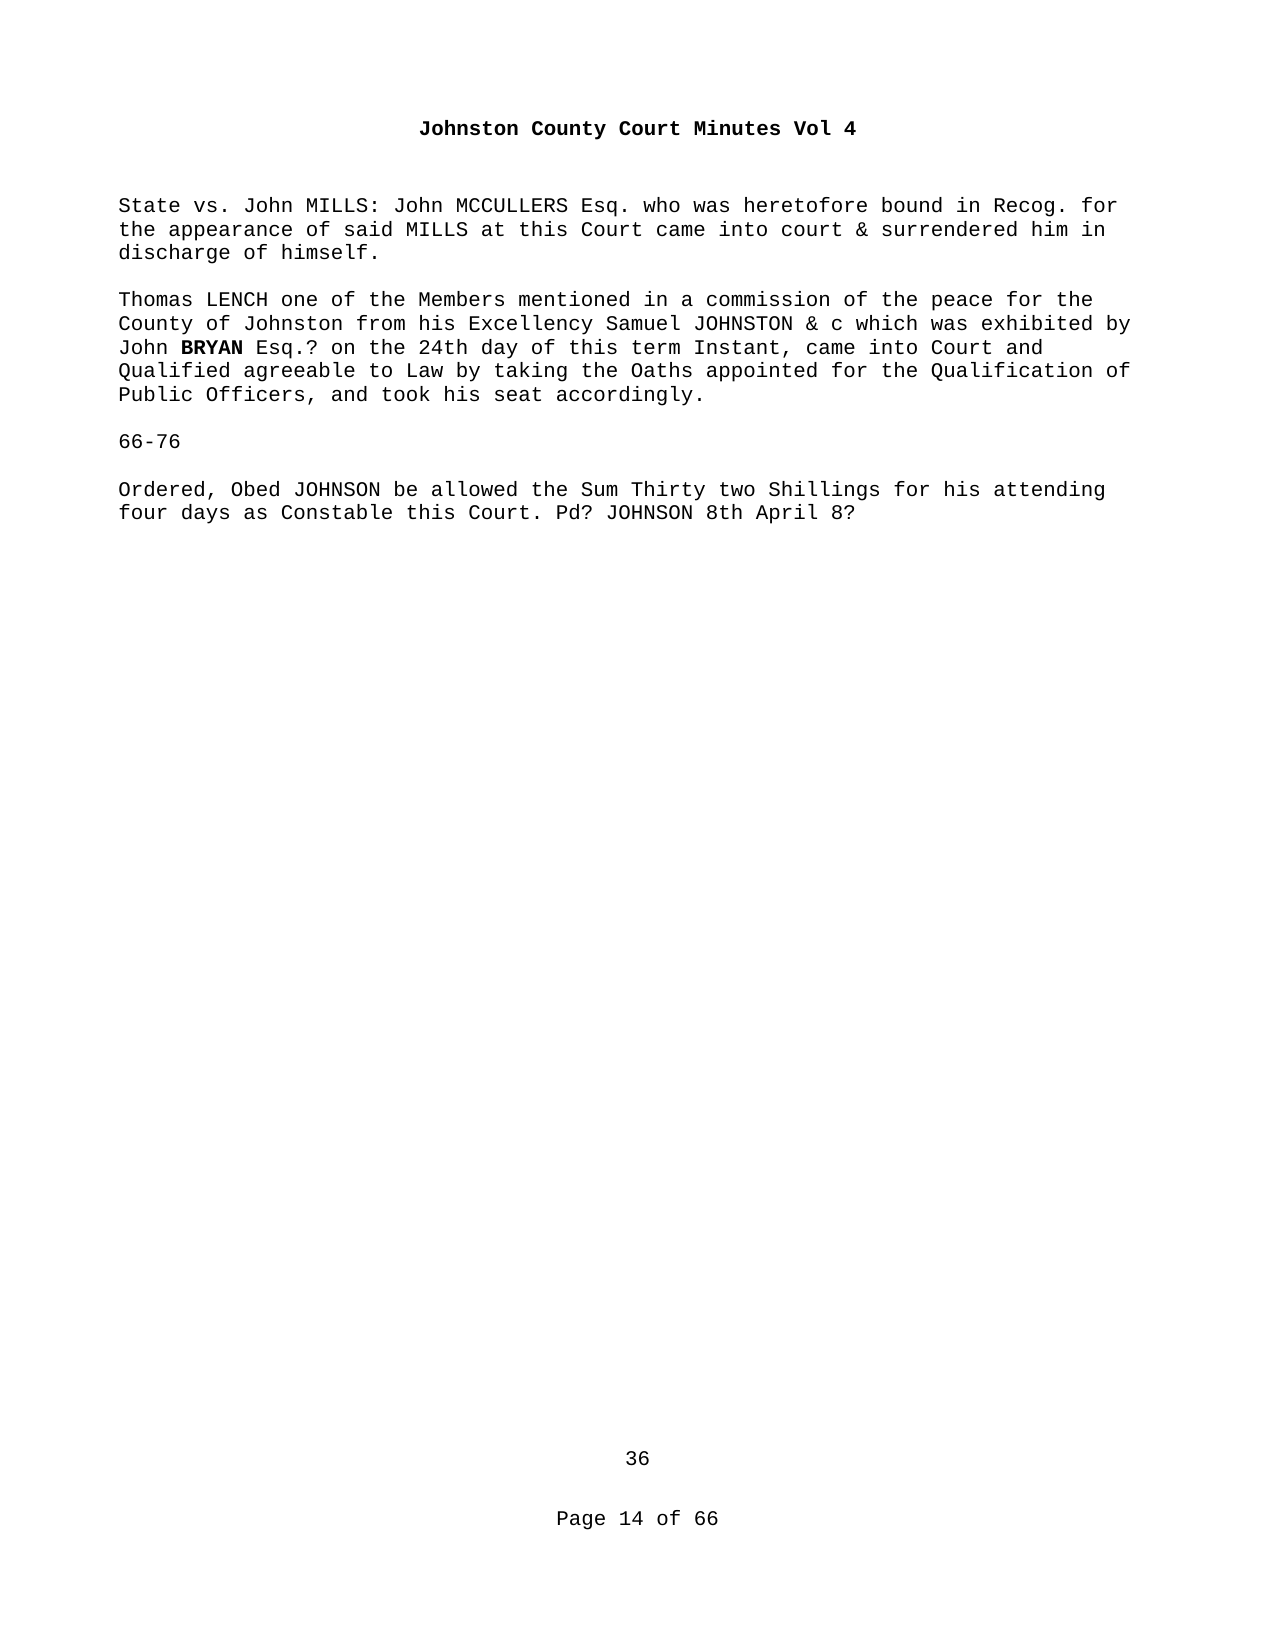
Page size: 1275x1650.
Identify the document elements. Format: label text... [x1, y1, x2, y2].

text 36 [118, 1448, 1157, 1472]
text State vs. John MILLS: John MCCULLERS Esq. who was heretofore bound in Recog. for the appearance of said MILLS at this Court came into court & surrendered him in discharge of himself. [118, 195, 1157, 266]
text 66-76 [118, 431, 1157, 455]
text Thomas LENCH one of the Members mentioned in a commission of the peace for the County of Johnston from his Excellency Samuel JOHNSTON & c which was exhibited by John BRYAN Esq.? on the 24th day of this term Instant, came into Court and Qualified agreeable to Law by taking the Oaths appointed for the Qualification of Public Officers, and took his seat accordingly. [118, 289, 1157, 408]
text Ordered, Obed JOHNSON be allowed the Sum Thirty two Shillings for his attending four days as Constable this Court. Pd? JOHNSON 8th April 8? [118, 479, 1157, 526]
